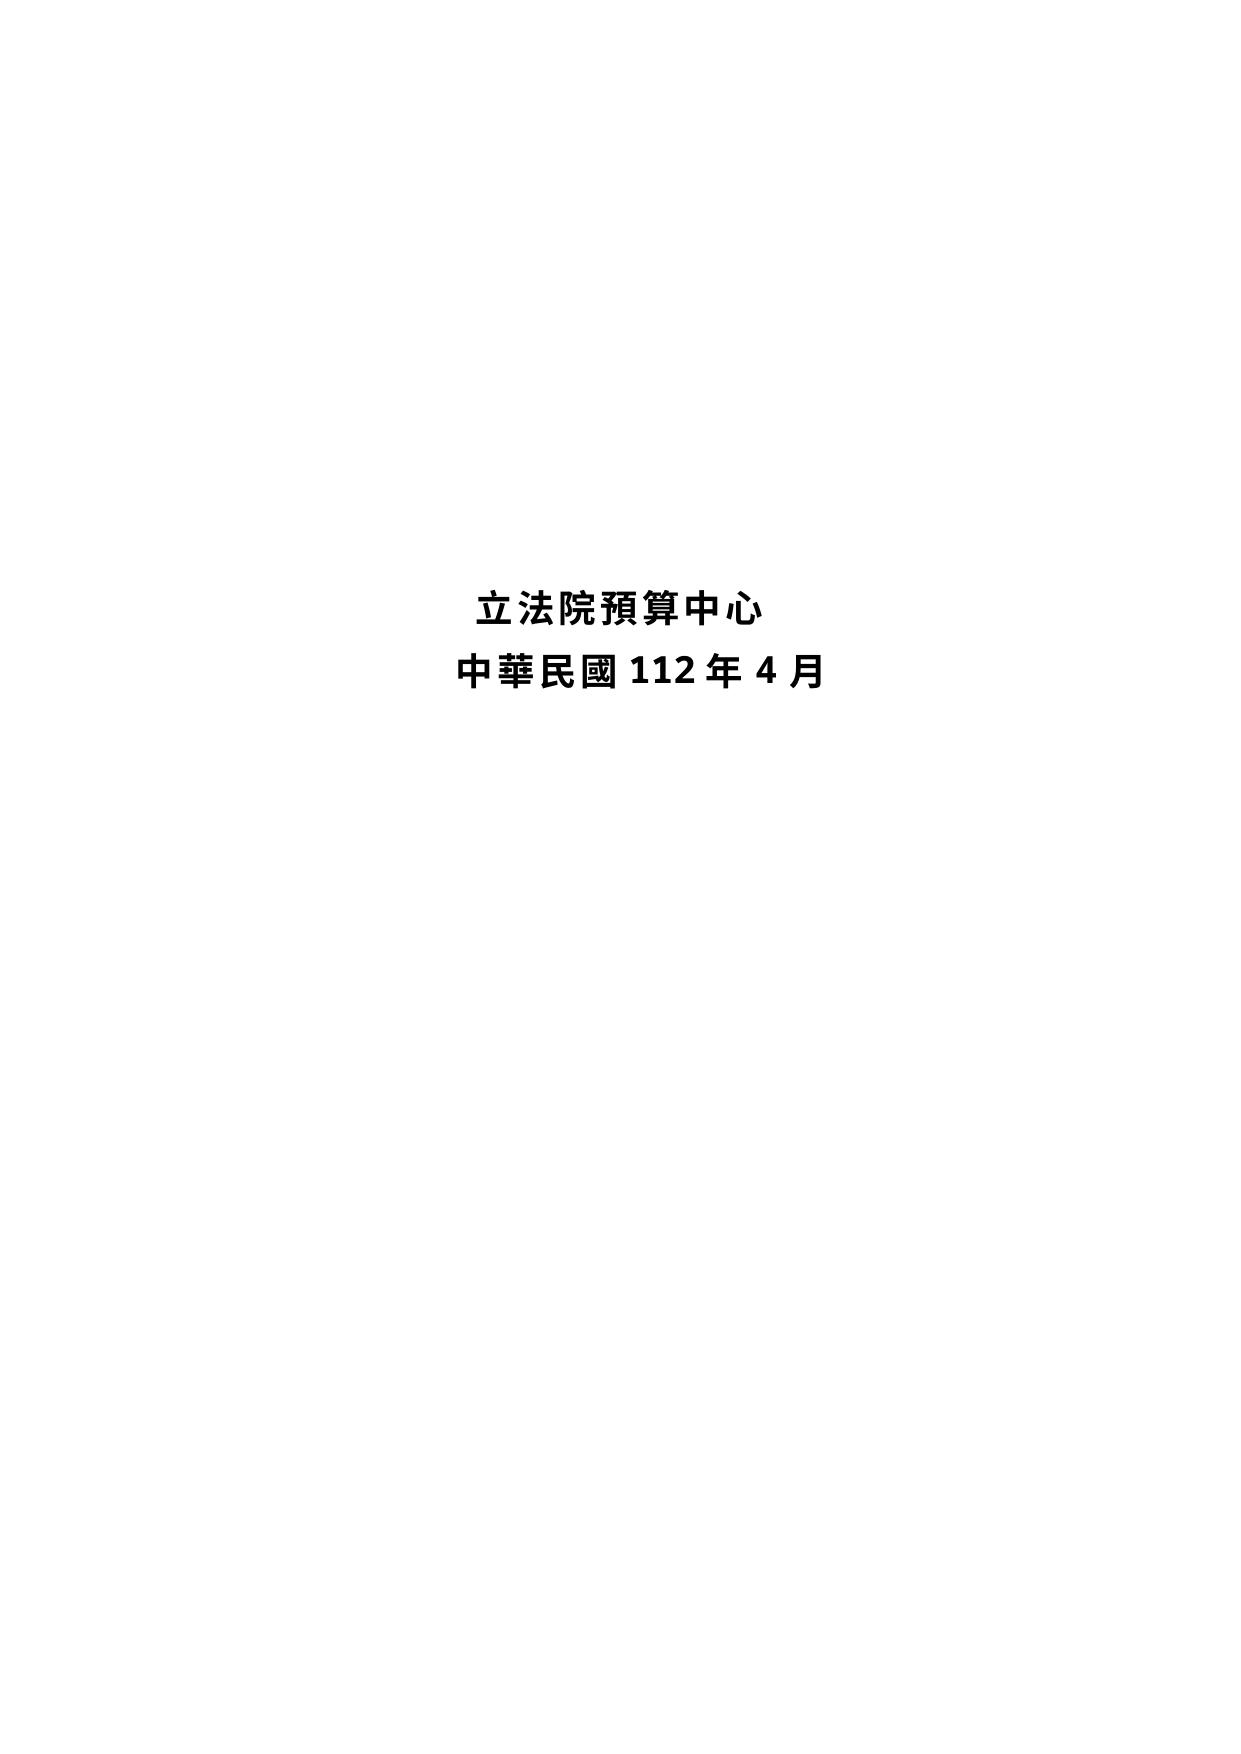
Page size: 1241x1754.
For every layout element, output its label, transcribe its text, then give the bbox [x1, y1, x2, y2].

text 中華民國112年4月 [197, 627, 1058, 689]
text 立法院預算中心 [183, 564, 1058, 627]
